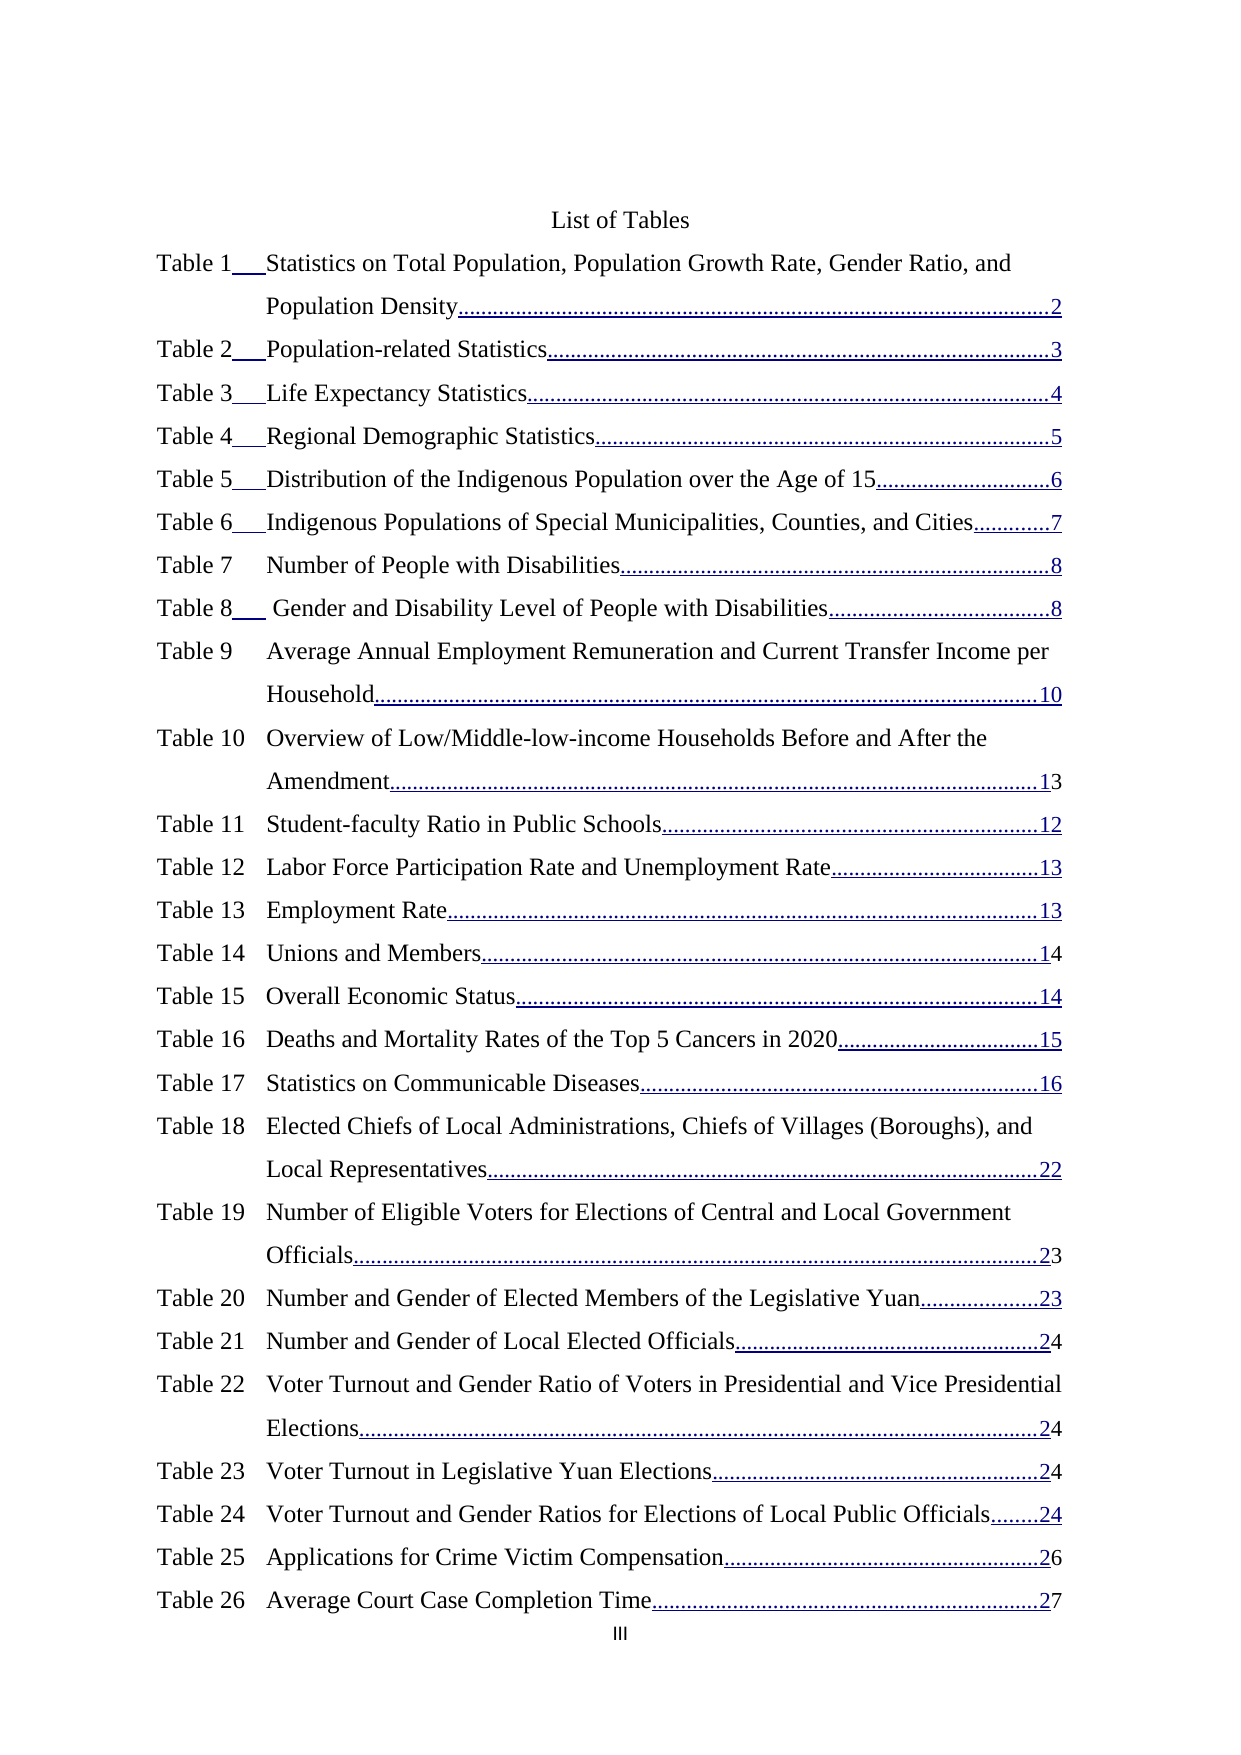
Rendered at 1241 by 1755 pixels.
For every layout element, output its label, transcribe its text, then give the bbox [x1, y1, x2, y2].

text Table 2 Population-related Statistics 3 [157, 334, 1063, 363]
text Table 7 Number of People with Disabilities 8 [157, 550, 1063, 579]
text Table 15 Overall Economic Status 14 [156, 981, 1063, 1010]
text Table 23 Voter Turnout in Legislative Yuan Elections 24 [157, 1456, 1063, 1484]
text Table 10 Overview of Low/Middle-low-income Households Before and After the Amendment 13 [157, 723, 1063, 794]
text Table 19 Number of Eligible Voters for Elections of Central and Local Government Officials 23 [157, 1197, 1063, 1269]
text Table 20 Number and Gender of Elected Members of the Legislative Yuan 23 [157, 1283, 1063, 1312]
text Table 11 Student-faculty Ratio in Public Schools 12 [157, 809, 1063, 838]
text Table 25 Applications for Crime Victim Compensation 26 [157, 1542, 1063, 1571]
text Table 5 Distribution of the Indigenous Population over the Age of 15 6 [157, 464, 1063, 493]
text Table 26 Average Court Case Completion Time 27 [157, 1585, 1063, 1614]
text Table 8 Gender and Disability Level of People with Disabilities 8 [157, 593, 1063, 622]
text Table 21 Number and Gender of Local Elected Officials 24 [157, 1326, 1063, 1355]
text Table 18 Elected Chiefs of Local Administrations, Chiefs of Villages (Boroughs), and Local Representatives 22 [157, 1111, 1063, 1183]
text Table 4 Regional Demographic Statistics 5 [157, 421, 1063, 449]
text Table 1 Statistics on Total Population, Population Growth Rate, Gender Ratio, and Population Density 2 [156, 248, 1063, 320]
text Table 6 Indigenous Populations of Special Municipalities, Counties, and Cities 7 [157, 507, 1063, 536]
text Table 14 Unions and Members 14 [157, 938, 1063, 967]
text Table 16 Deaths and Mortality Rates of the Top 5 Cancers in 2020 15 [157, 1024, 1063, 1053]
text Table 3 Life Expectancy Statistics 4 [157, 378, 1063, 406]
text Table 12 Labor Force Participation Rate and Unemployment Rate 13 [157, 852, 1063, 881]
text List of Tables [177, 205, 1063, 234]
text Table 22 Voter Turnout and Gender Ratio of Voters in Presidential and Vice Presidential Elections 24 [157, 1369, 1063, 1441]
text Table 24 Voter Turnout and Gender Ratios for Elections of Local Public Officials 24 [157, 1499, 1063, 1528]
text Table 17 Statistics on Communicable Diseases 16 [157, 1068, 1063, 1096]
text Table 13 Employment Rate 13 [157, 895, 1063, 924]
text Table 9 Average Annual Employment Remuneration and Current Transfer Income per Household 10 [157, 636, 1063, 708]
